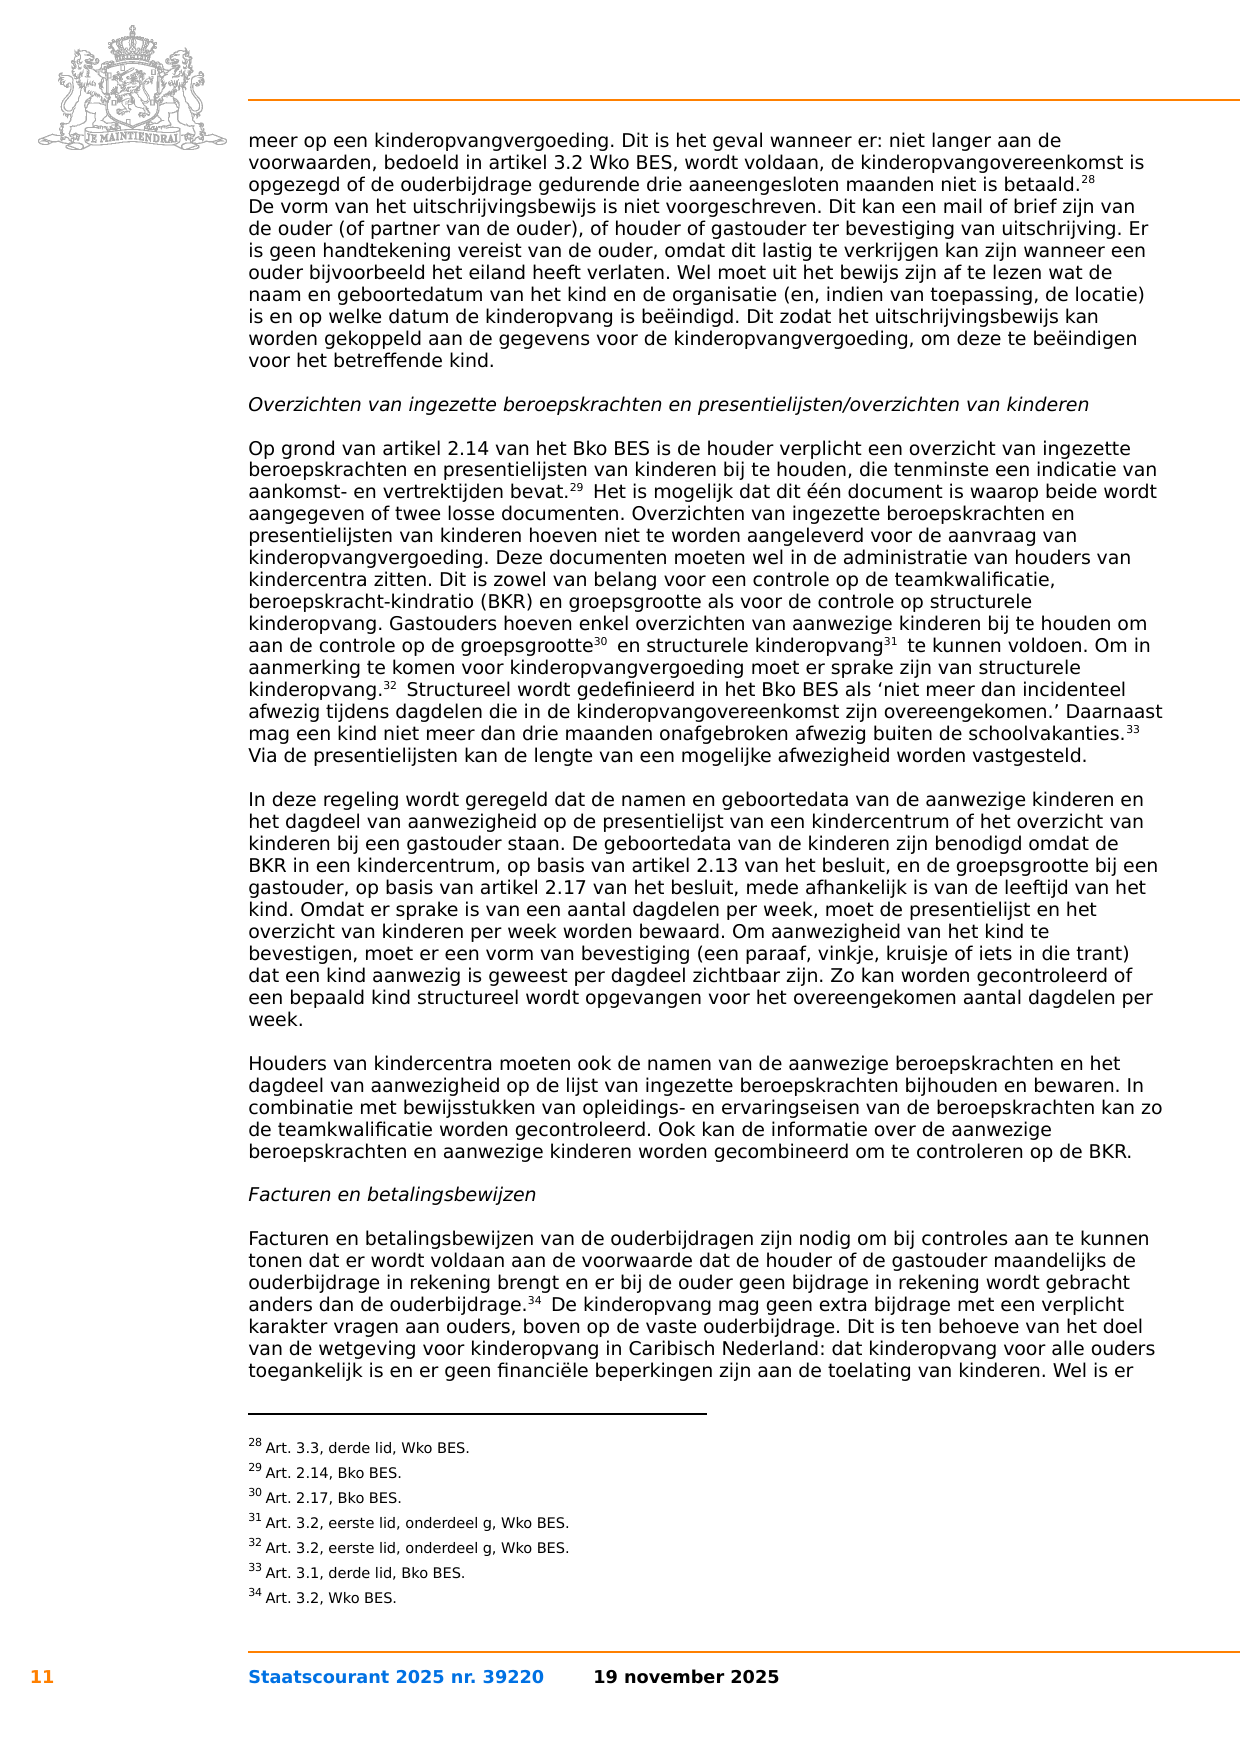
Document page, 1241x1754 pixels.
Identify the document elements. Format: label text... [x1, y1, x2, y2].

text Op grond van artikel 2.14 van het Bko BES is de houder verplicht een overzicht van ingezette beroepskrachten en presentielijsten van kinderen bij te houden, die tenminste een indicatie van aankomst- en vertrektijden bevat. Het is mogelijk dat dit één document is waarop beide wordt aangegeven of twee losse documenten. Overzichten van ingezette beroepskrachten en presentielijsten van kinderen hoeven niet te worden aangeleverd voor de aanvraag van kinderopvangvergoeding. Deze documenten moeten wel in de administratie van houders van kindercentra zitten. Dit is zowel van belang voor een controle op de teamkwalificatie, beroepskracht-kindratio (BKR) en groepsgrootte als voor de controle op structurele kinderopvang. Gastouders hoeven enkel overzichten van aanwezige kinderen bij te houden om aan de controle op de groepsgrootte en structurele kinderopvang te kunnen voldoen. Om in aanmerking te komen voor kinderopvangvergoeding moet er sprake zijn van structurele kinderopvang. Structureel wordt gedefinieerd in het Bko BES als ‘niet meer dan incidenteel afwezig tijdens dagdelen die in de kinderopvangovereenkomst zijn overeengekomen.’ Daarnaast mag een kind niet meer dan drie maanden onafgebroken afwezig buiten de schoolvakanties. Via de presentielijsten kan de lengte van een mogelijke afwezigheid worden vastgesteld. [248, 437, 1163, 767]
text Art. 3.2, Wko BES. [248, 1586, 1163, 1608]
text Art. 3.3, derde lid, Wko BES. [248, 1436, 1163, 1458]
text Art. 3.2, eerste lid, onderdeel g, Wko BES. [248, 1511, 1163, 1533]
text Art. 2.14, Bko BES. [248, 1461, 1163, 1483]
text De vorm van het uitschrijvingsbewijs is niet voorgeschreven. Dit kan een mail of brief zijn van de ouder (of partner van de ouder), of houder of gastouder ter bevestiging van uitschrijving. Er is geen handtekening vereist van de ouder, omdat dit lastig te verkrijgen kan zijn wanneer een ouder bijvoorbeeld het eiland heeft verlaten. Wel moet uit het bewijs zijn af te lezen wat de naam en geboortedatum van het kind en de organisatie (en, indien van toepassing, de locatie) is en op welke datum de kinderopvang is beëindigd. Dit zodat het uitschrijvingsbewijs kan worden gekoppeld aan de gegevens voor de kinderopvangvergoeding, om deze te beëindigen voor het betreffende kind. [248, 196, 1163, 372]
text In deze regeling wordt geregeld dat de namen en geboortedata van de aanwezige kinderen en het dagdeel van aanwezigheid op de presentielijst van een kindercentrum of het overzicht van kinderen bij een gastouder staan. De geboortedata van de kinderen zijn benodigd omdat de BKR in een kindercentrum, op basis van artikel 2.13 van het besluit, en de groepsgrootte bij een gastouder, op basis van artikel 2.17 van het besluit, mede afhankelijk is van de leeftijd van het kind. Omdat er sprake is van een aantal dagdelen per week, moet de presentielijst en het overzicht van kinderen per week worden bewaard. Om aanwezigheid van het kind te bevestigen, moet er een vorm van bevestiging (een paraaf, vinkje, kruisje of iets in die trant) dat een kind aanwezig is geweest per dagdeel zichtbaar zijn. Zo kan worden gecontroleerd of een bepaald kind structureel wordt opgevangen voor het overeengekomen aantal dagdelen per week. [248, 789, 1163, 1031]
text Houders van kindercentra moeten ook de namen van de aanwezige beroepskrachten en het dagdeel van aanwezigheid op de lijst van ingezette beroepskrachten bijhouden en bewaren. In combinatie met bewijsstukken van opleidings- en ervaringseisen van de beroepskrachten kan zo de teamkwalificatie worden gecontroleerd. Ook kan de informatie over de aanwezige beroepskrachten en aanwezige kinderen worden gecombineerd om te controleren op de BKR. [248, 1053, 1163, 1162]
picture [38, 25, 227, 150]
text Art. 2.17, Bko BES. [248, 1486, 1163, 1508]
text Facturen en betalingsbewijzen van de ouderbijdragen zijn nodig om bij controles aan te kunnen tonen dat er wordt voldaan aan de voorwaarde dat de houder of de gastouder maandelijks de ouderbijdrage in rekening brengt en er bij de ouder geen bijdrage in rekening wordt gebracht anders dan de ouderbijdrage. De kinderopvang mag geen extra bijdrage met een verplicht karakter vragen aan ouders, boven op de vaste ouderbijdrage. Dit is ten behoeve van het doel van de wetgeving voor kinderopvang in Caribisch Nederland: dat kinderopvang voor alle ouders toegankelijk is en er geen financiële beperkingen zijn aan de toelating van kinderen. Wel is er [248, 1228, 1163, 1382]
subtitle Overzichten van ingezette beroepskrachten en presentielijsten/overzichten van kinderen [248, 393, 1163, 416]
subtitle Facturen en betalingsbewijzen [248, 1184, 1163, 1206]
text meer op een kinderopvangvergoeding. Dit is het geval wanneer er: niet langer aan de voorwaarden, bedoeld in artikel 3.2 Wko BES, wordt voldaan, de kinderopvangovereenkomst is opgezegd of de ouderbijdrage gedurende drie aaneengesloten maanden niet is betaald. [248, 130, 1163, 196]
text Art. 3.1, derde lid, Bko BES. [248, 1561, 1163, 1583]
text Art. 3.2, eerste lid, onderdeel g, Wko BES. [248, 1536, 1163, 1558]
